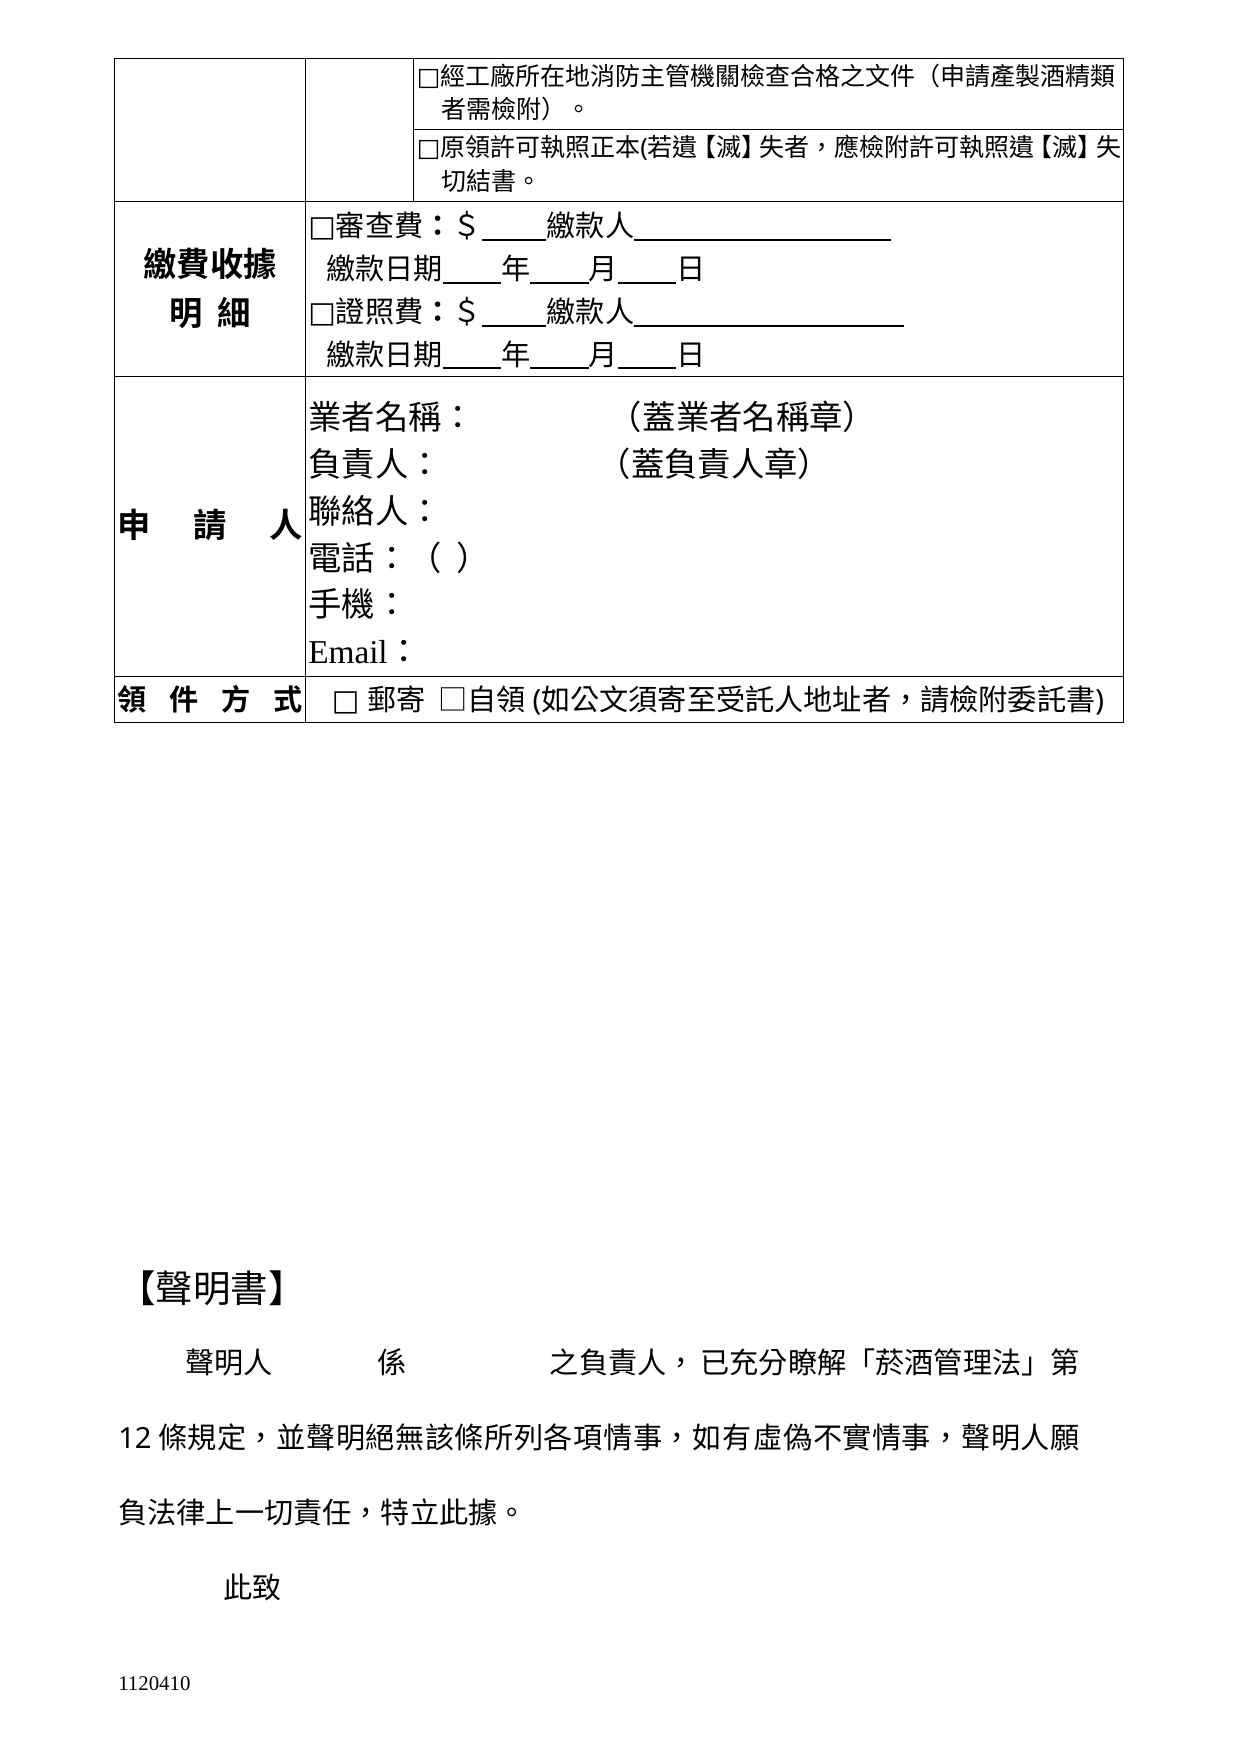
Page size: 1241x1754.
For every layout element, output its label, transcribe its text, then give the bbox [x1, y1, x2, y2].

table_cell □審查費：＄ 繳款人 繳款日期 年 月 日 □證照費：＄ 繳款人 繳款日期 年 月 日 [306, 202, 1123, 376]
table_cell □ 郵寄 □自領 (如公文須寄至受託人地址者，請檢附委託書) [306, 677, 1123, 722]
table_cell [115, 59, 305, 201]
table_cell □原領許可執照正本(若遺【滅】失者，應檢附許可執照遺【滅】失切結書。 [414, 130, 1123, 201]
table_cell 繳費收據 明 細 [115, 202, 305, 376]
table_cell 領件方式 [115, 677, 305, 722]
table_cell 業者名稱： （蓋業者名稱章） 負責人： （蓋負責人章） 聯絡人： 電話：（ ） 手機： Email： [306, 377, 1123, 676]
text 聲明人 係 之負責人，已充分瞭解「菸酒管理法」第12條規定，並聲明絕無該條所列各項情事，如有虛偽不實情事，聲明人願負法律上一切責任，特立此據。 [118, 1323, 1081, 1548]
table_cell □經工廠所在地消防主管機關檢查合格之文件（申請產製酒精類 者需檢附）。 [414, 59, 1123, 129]
table_cell [306, 59, 413, 201]
text 此致 [118, 1548, 1105, 1623]
table_cell 申請人 [115, 377, 305, 676]
text 【聲明書】 [118, 1248, 1122, 1323]
